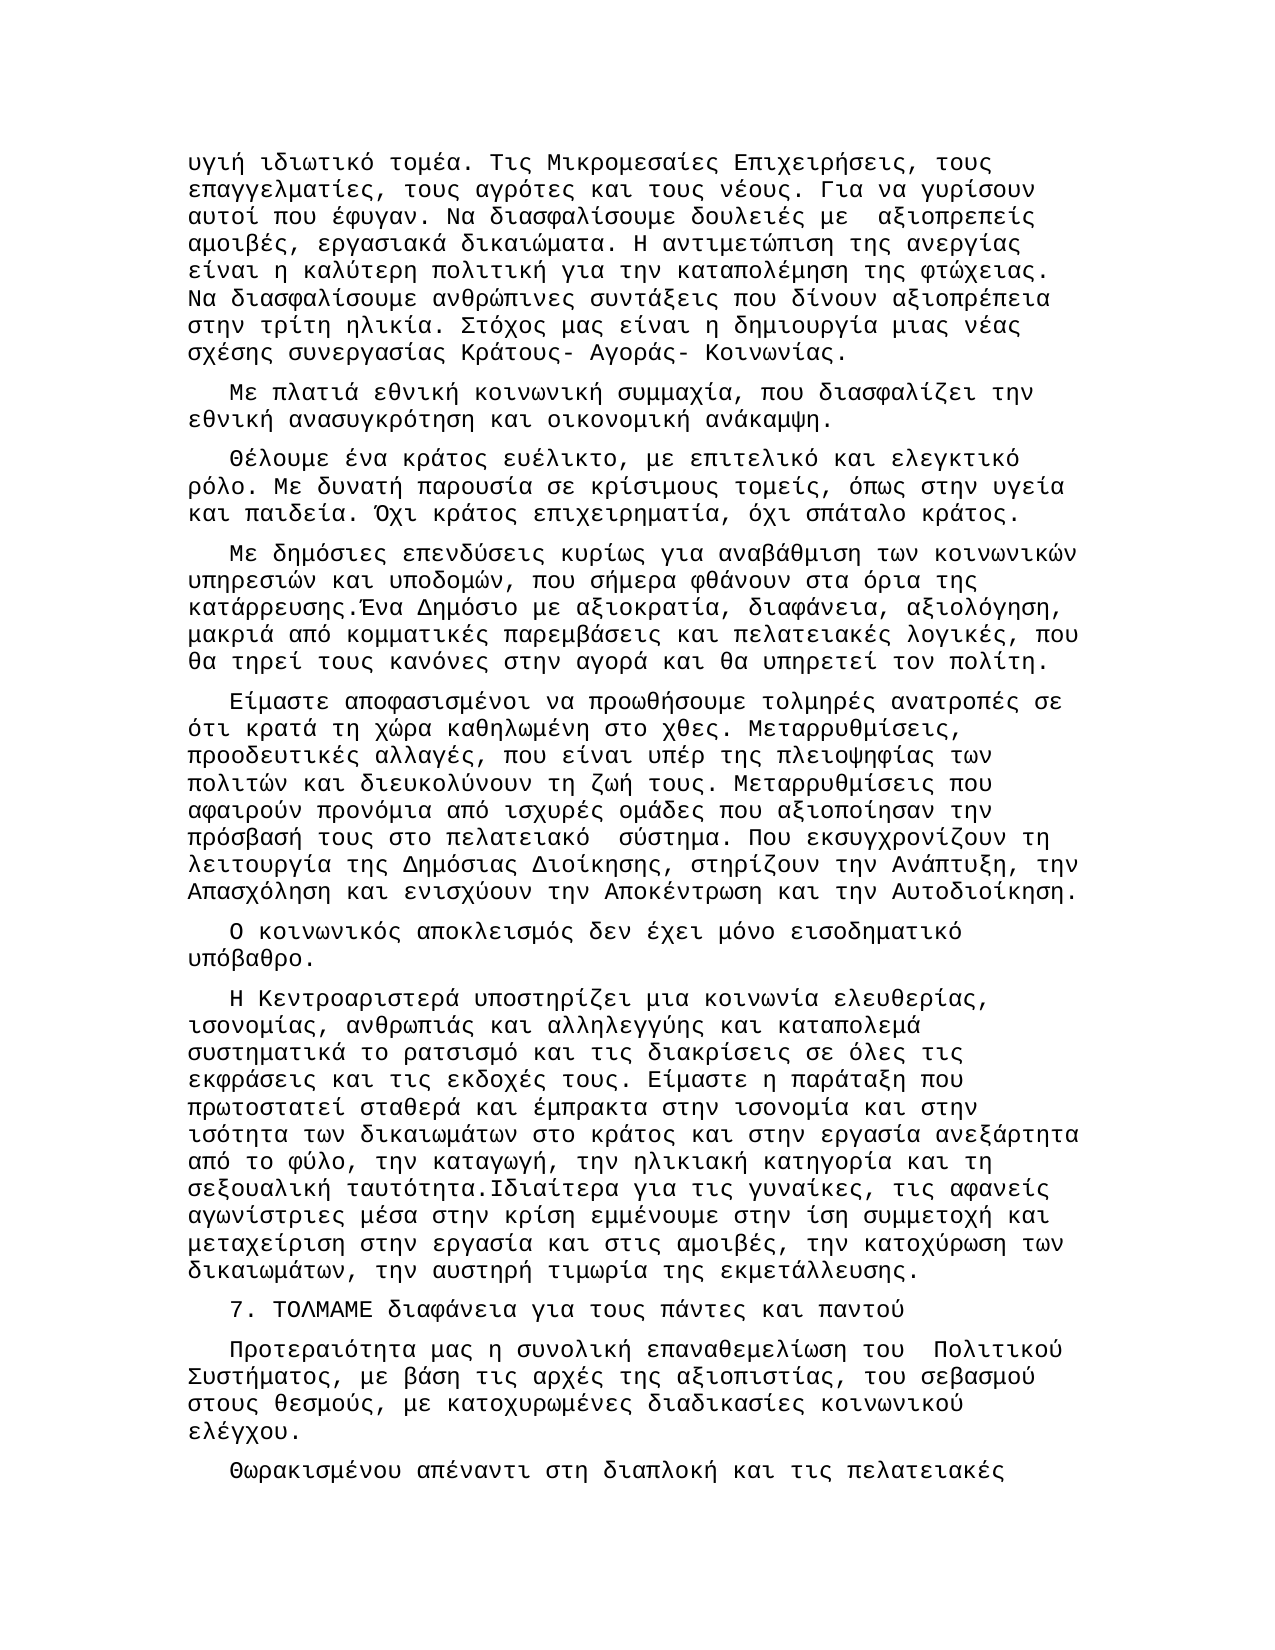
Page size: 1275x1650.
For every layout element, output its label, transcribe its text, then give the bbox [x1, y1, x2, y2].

text Με πλατιά εθνική κοινωνική συμμαχία, που διασφαλίζει την εθνική ανασυγκρότηση και οικονομική ανάκαμψη. [187, 380, 1087, 434]
text Είμαστε αποφασισμένοι να προωθήσουμε τολμηρές ανατροπές σε ότι κρατά τη χώρα καθηλωμένη στο χθες. Μεταρρυθμίσεις, προοδευτικές αλλαγές, που είναι υπέρ της πλειοψηφίας των πολιτών και διευκολύνουν τη ζωή τους. Μεταρρυθμίσεις που αφαιρούν προνόμια από ισχυρές ομάδες που αξιοποίησαν την πρόσβασή τους στο πελατειακό σύστημα. Που εκσυγχρονίζουν τη λειτουργία της Δημόσιας Διοίκησης, στηρίζουν την Ανάπτυξη, την Απασχόληση και ενισχύουν την Αποκέντρωση και την Αυτοδιοίκηση. [187, 689, 1087, 907]
text υγιή ιδιωτικό τομέα. Τις Μικρομεσαίες Επιχειρήσεις, τους επαγγελματίες, τους αγρότες και τους νέους. Για να γυρίσουν αυτοί που έφυγαν. Να διασφαλίσουμε δουλειές με αξιοπρεπείς αμοιβές, εργασιακά δικαιώματα. Η αντιμετώπιση της ανεργίας είναι η καλύτερη πολιτική για την καταπολέμηση της φτώχειας. Να διασφαλίσουμε ανθρώπινες συντάξεις που δίνουν αξιοπρέπεια στην τρίτη ηλικία. Στόχος μας είναι η δημιουργία μιας νέας σχέσης συνεργασίας Κράτους- Αγοράς- Κοινωνίας. [187, 150, 1087, 367]
text Η Κεντροαριστερά υποστηρίζει μια κοινωνία ελευθερίας, ισονομίας, ανθρωπιάς και αλληλεγγύης και καταπολεμά συστηματικά το ρατσισμό και τις διακρίσεις σε όλες τις εκφράσεις και τις εκδοχές τους. Είμαστε η παράταξη που πρωτοστατεί σταθερά και έμπρακτα στην ισονομία και στην ισότητα των δικαιωμάτων στο κράτος και στην εργασία ανεξάρτητα από το φύλο, την καταγωγή, την ηλικιακή κατηγορία και τη σεξουαλική ταυτότητα.Ιδιαίτερα για τις γυναίκες, τις αφανείς αγωνίστριες μέσα στην κρίση εμμένουμε στην ίση συμμετοχή και μεταχείριση στην εργασία και στις αμοιβές, την κατοχύρωση των δικαιωμάτων, την αυστηρή τιμωρία της εκμετάλλευσης. [187, 986, 1087, 1285]
text Με δημόσιες επενδύσεις κυρίως για αναβάθμιση των κοινωνικών υπηρεσιών και υποδομών, που σήμερα φθάνουν στα όρια της κατάρρευσης.Ένα Δημόσιο με αξιοκρατία, διαφάνεια, αξιολόγηση, μακριά από κομματικές παρεμβάσεις και πελατειακές λογικές, που θα τηρεί τους κανόνες στην αγορά και θα υπηρετεί τον πολίτη. [187, 541, 1087, 677]
text Ο κοινωνικός αποκλεισμός δεν έχει μόνο εισοδηματικό υπόβαθρο. [187, 919, 1087, 974]
text Προτεραιότητα μας η συνολική επαναθεμελίωση του Πολιτικού Συστήματος, με βάση τις αρχές της αξιοπιστίας, του σεβασμού στους θεσμούς, με κατοχυρωμένες διαδικασίες κοινωνικού ελέγχου. [187, 1337, 1087, 1446]
text 7. ΤΟΛΜΑΜΕ διαφάνεια για τους πάντες και παντού [187, 1298, 1087, 1325]
text Θωρακισμένου απέναντι στη διαπλοκή και τις πελατειακές [187, 1459, 1087, 1486]
text Θέλουμε ένα κράτος ευέλικτο, με επιτελικό και ελεγκτικό ρόλο. Με δυνατή παρουσία σε κρίσιμους τομείς, όπως στην υγεία και παιδεία. Όχι κράτος επιχειρηματία, όχι σπάταλο κράτος. [187, 447, 1087, 528]
